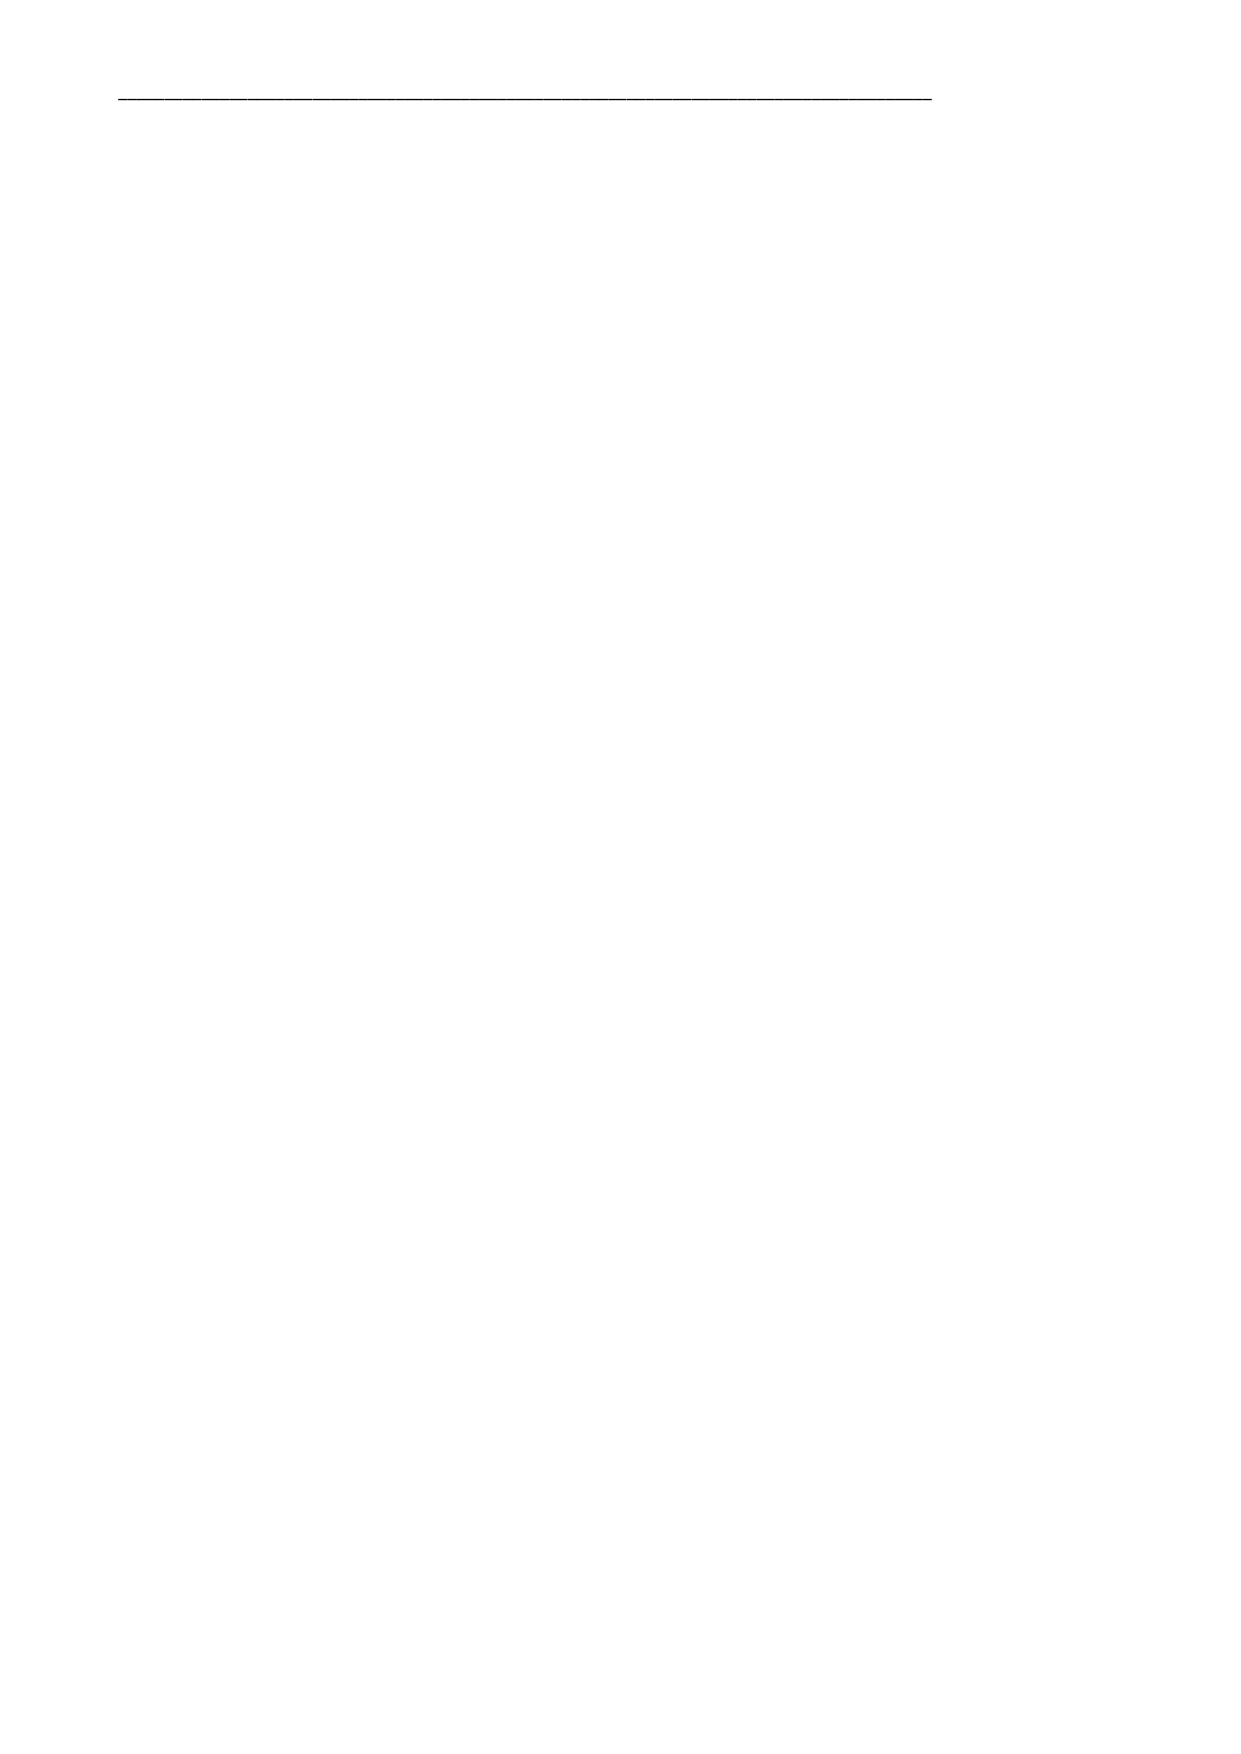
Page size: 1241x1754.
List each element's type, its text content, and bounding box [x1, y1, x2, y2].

text ________________________________________________________________________________________ [118, 75, 1122, 103]
